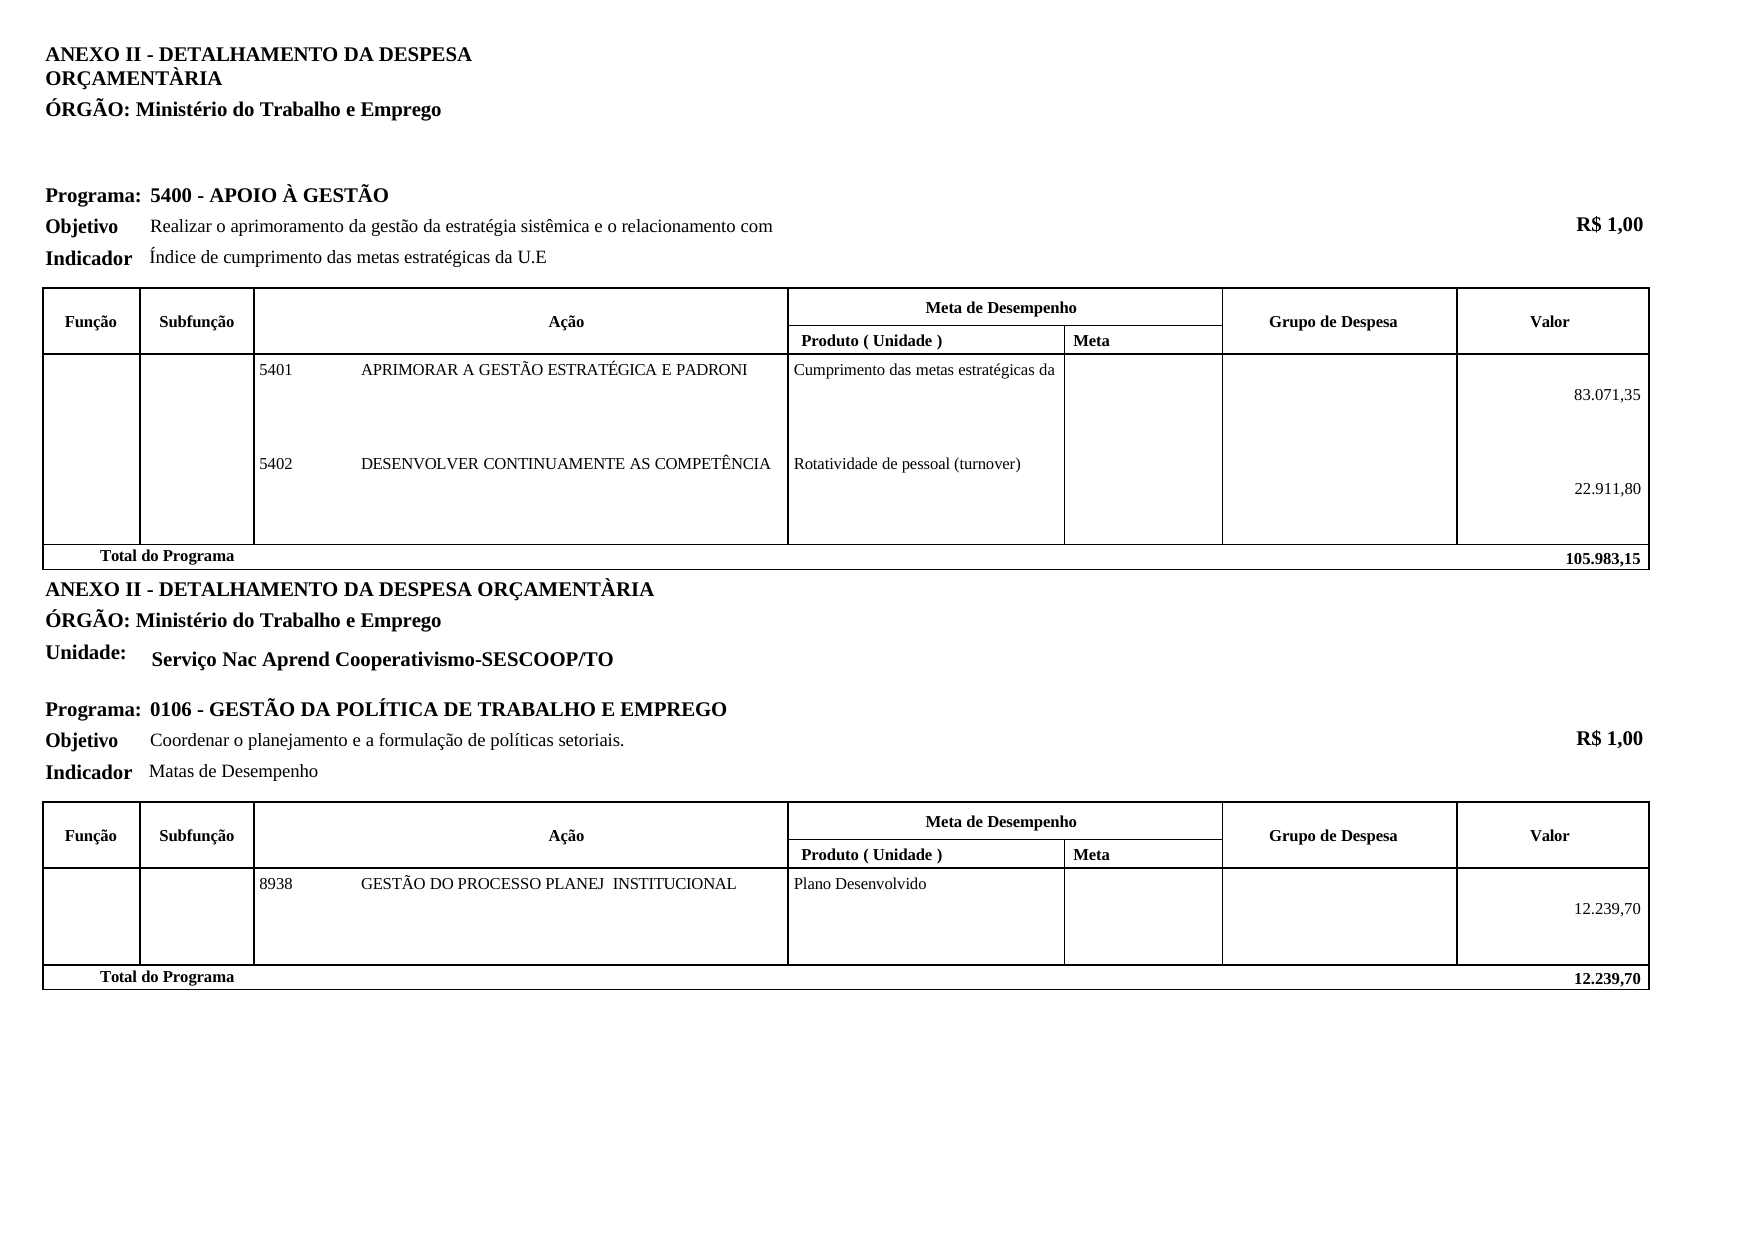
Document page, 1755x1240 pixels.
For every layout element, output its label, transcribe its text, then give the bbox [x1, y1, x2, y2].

table_header Grupo de Despesa [1223, 803, 1456, 867]
text Programa: 0106 - GESTÃO DA POLÍTICA DE TRABALHO E EMPREGO [45, 697, 727, 721]
text Indicador Índice de cumprimento das metas estratégicas da U.E [45, 246, 778, 270]
table_header Ação [255, 289, 787, 353]
table_header Grupo de Despesa [1223, 289, 1456, 353]
text Objetivo Coordenar o planejamento e a formulação de políticas setoriais. [45, 728, 727, 752]
text ÓRGÃO: Ministério do Trabalho e Emprego [45, 608, 1660, 632]
text Serviço Nac Aprend Cooperativismo-SESCOOP/TO [151, 647, 1660, 671]
table_header Subfunção [141, 289, 253, 353]
text R$ 1,00 [1576, 725, 1660, 749]
text Objetivo Realizar o aprimoramento da gestão da estratégia sistêmica e o relacionamento com [45, 214, 778, 238]
text Indicador Matas de Desempenho [45, 760, 727, 784]
table_cell 12.239,70 [1458, 869, 1648, 964]
table_cell [141, 355, 253, 544]
table_cell 83.071,35 22.911,80 [1458, 355, 1648, 544]
table_cell [44, 869, 139, 964]
table_cell 5401 APRIMORAR A GESTÃO ESTRATÉGICA E PADRONI 5402 DESENVOLVER CONTINUAMENTE AS COMPETÊNCIA [255, 355, 787, 544]
table_header Função [44, 803, 139, 867]
table_cell [1065, 869, 1222, 964]
table_header Subfunção [141, 803, 253, 867]
table_cell Produto ( Unidade ) [789, 326, 1064, 353]
table_cell [1223, 355, 1456, 544]
table_cell [141, 869, 253, 964]
table_cell [1223, 869, 1456, 964]
table_cell [1065, 355, 1222, 544]
table_header Valor [1458, 803, 1648, 867]
table_cell Plano Desenvolvido [789, 869, 1064, 964]
table_cell Meta [1065, 326, 1222, 353]
table_header Função [44, 289, 139, 353]
table_cell Cumprimento das metas estratégicas da Rotatividade de pessoal (turnover) [789, 355, 1064, 544]
table_cell Total do Programa 12.239,70 [44, 966, 1648, 989]
table_cell Produto ( Unidade ) [789, 840, 1064, 867]
text ANEXO II - DETALHAMENTO DA DESPESA ORÇAMENTÀRIA [45, 577, 1660, 601]
table_cell Total do Programa 105.983,15 [44, 545, 1648, 568]
table_header Ação [255, 803, 787, 867]
table_header Valor [1458, 289, 1648, 353]
text Unidade: [45, 640, 127, 664]
text R$ 1,00 [1576, 211, 1660, 236]
table_cell Meta [1065, 840, 1222, 867]
table_cell 8938 GESTÃO DO PROCESSO PLANEJ INSTITUCIONAL [255, 869, 787, 964]
text Programa: 5400 - APOIO À GESTÃO [45, 183, 778, 207]
table_header Meta de Desempenho [789, 289, 1222, 324]
table_header Meta de Desempenho [789, 803, 1222, 838]
table_cell [44, 355, 139, 544]
